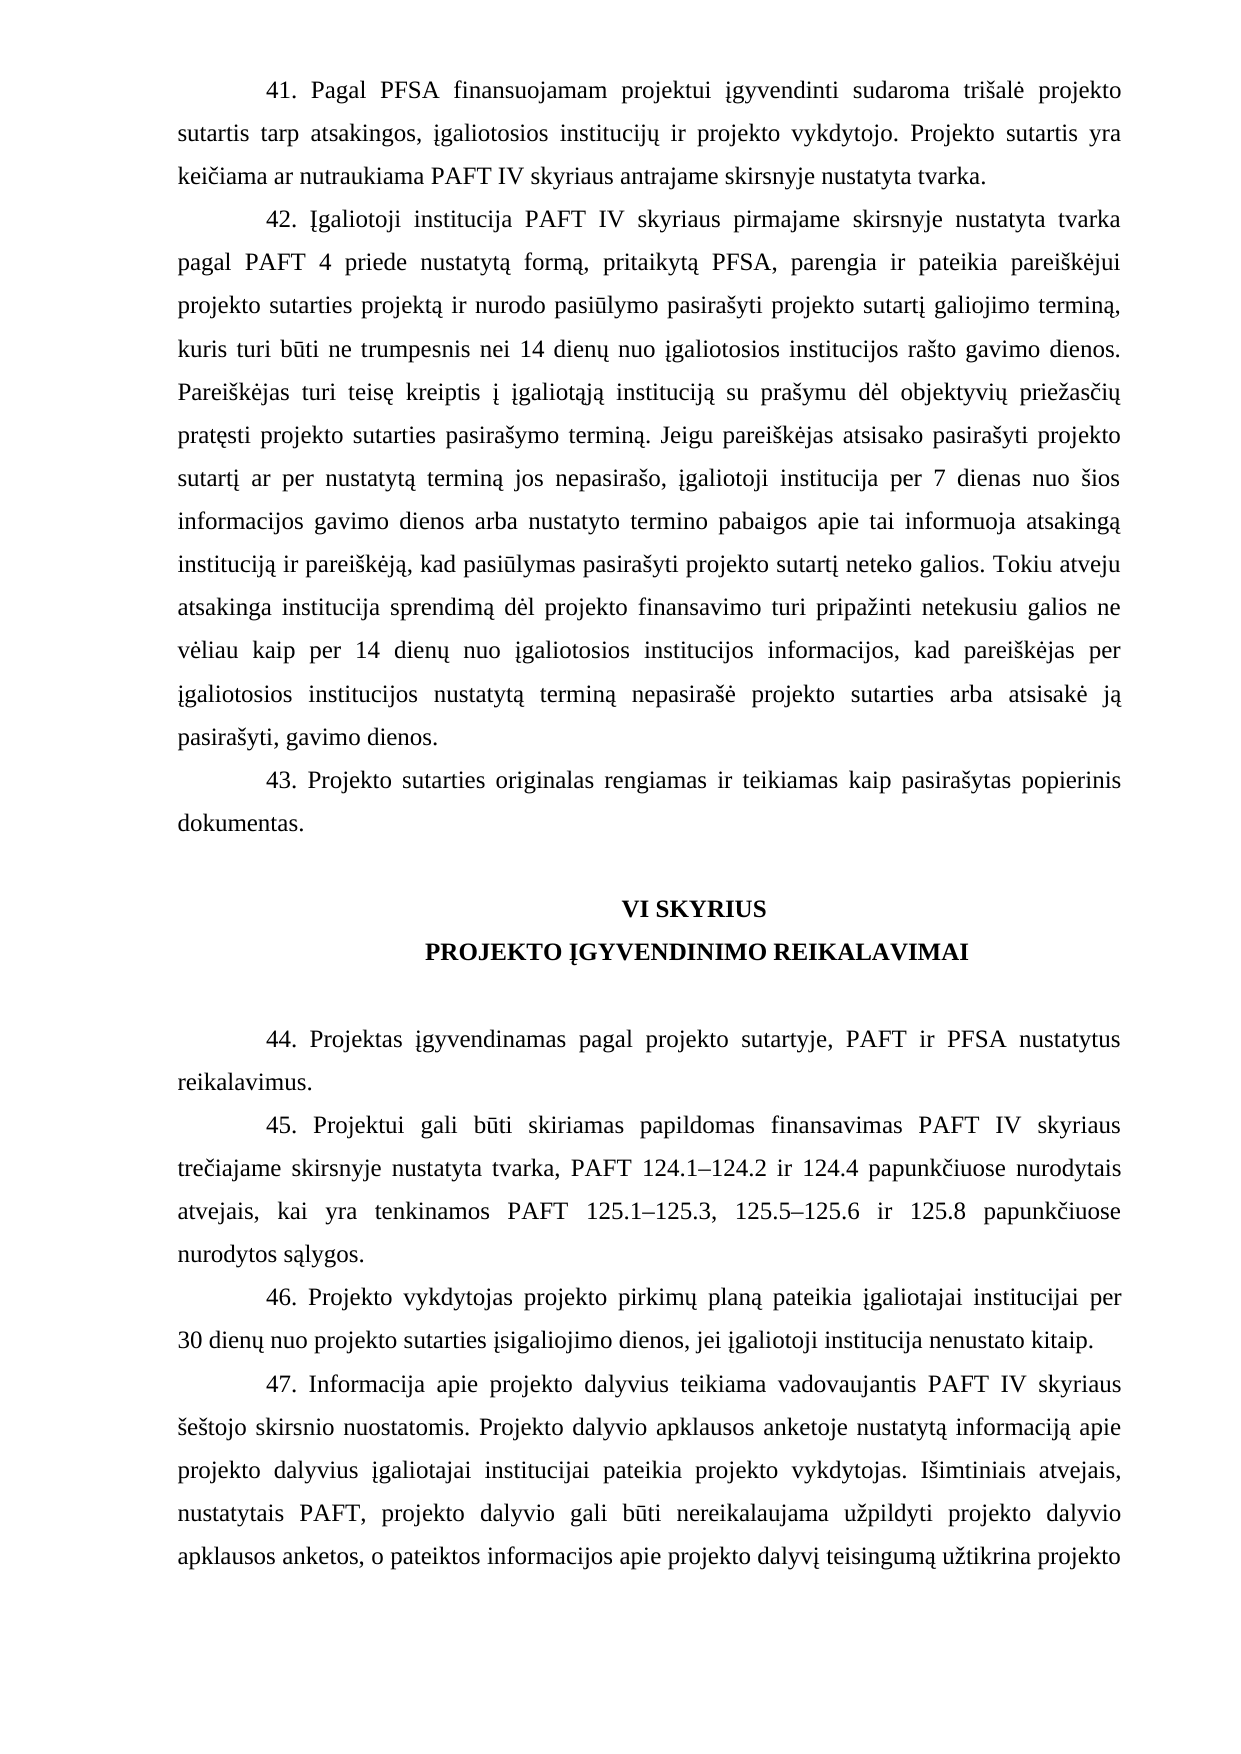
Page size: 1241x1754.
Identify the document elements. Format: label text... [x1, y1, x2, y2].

text 43. Projekto sutarties originalas rengiamas ir teikiamas kaip pasirašytas popierinis dokumentas. [177, 765, 1122, 837]
text PROJEKTO ĮGYVENDINIMO REIKALAVIMAI [177, 937, 1122, 966]
text 47. Informacija apie projekto dalyvius teikiama vadovaujantis PAFT IV skyriaus šeštojo skirsnio nuostatomis. Projekto dalyvio apklausos anketoje nustatytą informaciją apie projekto dalyvius įgaliotajai institucijai pateikia projekto vykdytojas. Išimtiniais atvejais, nustatytais PAFT, projekto dalyvio gali būti nereikalaujama užpildyti projekto dalyvio apklausos anketos, o pateiktos informacijos apie projekto dalyvį teisingumą užtikrina projekto [177, 1369, 1122, 1570]
text 45. Projektui gali būti skiriamas papildomas finansavimas PAFT IV skyriaus trečiajame skirsnyje nustatyta tvarka, PAFT 124.1–124.2 ir 124.4 papunkčiuose nurodytais atvejais, kai yra tenkinamos PAFT 125.1–125.3, 125.5–125.6 ir 125.8 papunkčiuose nurodytos sąlygos. [177, 1110, 1122, 1268]
text 44. Projektas įgyvendinamas pagal projekto sutartyje, PAFT ir PFSA nustatytus reikalavimus. [177, 1024, 1122, 1096]
text 46. Projekto vykdytojas projekto pirkimų planą pateikia įgaliotajai institucijai per 30 dienų nuo projekto sutarties įsigaliojimo dienos, jei įgaliotoji institucija nenustato kitaip. [177, 1282, 1122, 1354]
text 41. Pagal PFSA finansuojamam projektui įgyvendinti sudaroma trišalė projekto sutartis tarp atsakingos, įgaliotosios institucijų ir projekto vykdytojo. Projekto sutartis yra keičiama ar nutraukiama PAFT IV skyriaus antrajame skirsnyje nustatyta tvarka. [177, 75, 1122, 190]
text VI SKYRIUS [177, 894, 1122, 923]
text 42. Įgaliotoji institucija PAFT IV skyriaus pirmajame skirsnyje nustatyta tvarka pagal PAFT 4 priede nustatytą formą, pritaikytą PFSA, parengia ir pateikia pareiškėjui projekto sutarties projektą ir nurodo pasiūlymo pasirašyti projekto sutartį galiojimo terminą, kuris turi būti ne trumpesnis nei 14 dienų nuo įgaliotosios institucijos rašto gavimo dienos. Pareiškėjas turi teisę kreiptis į įgaliotąją instituciją su prašymu dėl objektyvių priežasčių pratęsti projekto sutarties pasirašymo terminą. Jeigu pareiškėjas atsisako pasirašyti projekto sutartį ar per nustatytą terminą jos nepasirašo, įgaliotoji institucija per 7 dienas nuo šios informacijos gavimo dienos arba nustatyto termino pabaigos apie tai informuoja atsakingą instituciją ir pareiškėją, kad pasiūlymas pasirašyti projekto sutartį neteko galios. Tokiu atveju atsakinga institucija sprendimą dėl projekto finansavimo turi pripažinti netekusiu galios ne vėliau kaip per 14 dienų nuo įgaliotosios institucijos informacijos, kad pareiškėjas per įgaliotosios institucijos nustatytą terminą nepasirašė projekto sutarties arba atsisakė ją pasirašyti, gavimo dienos. [177, 204, 1122, 751]
